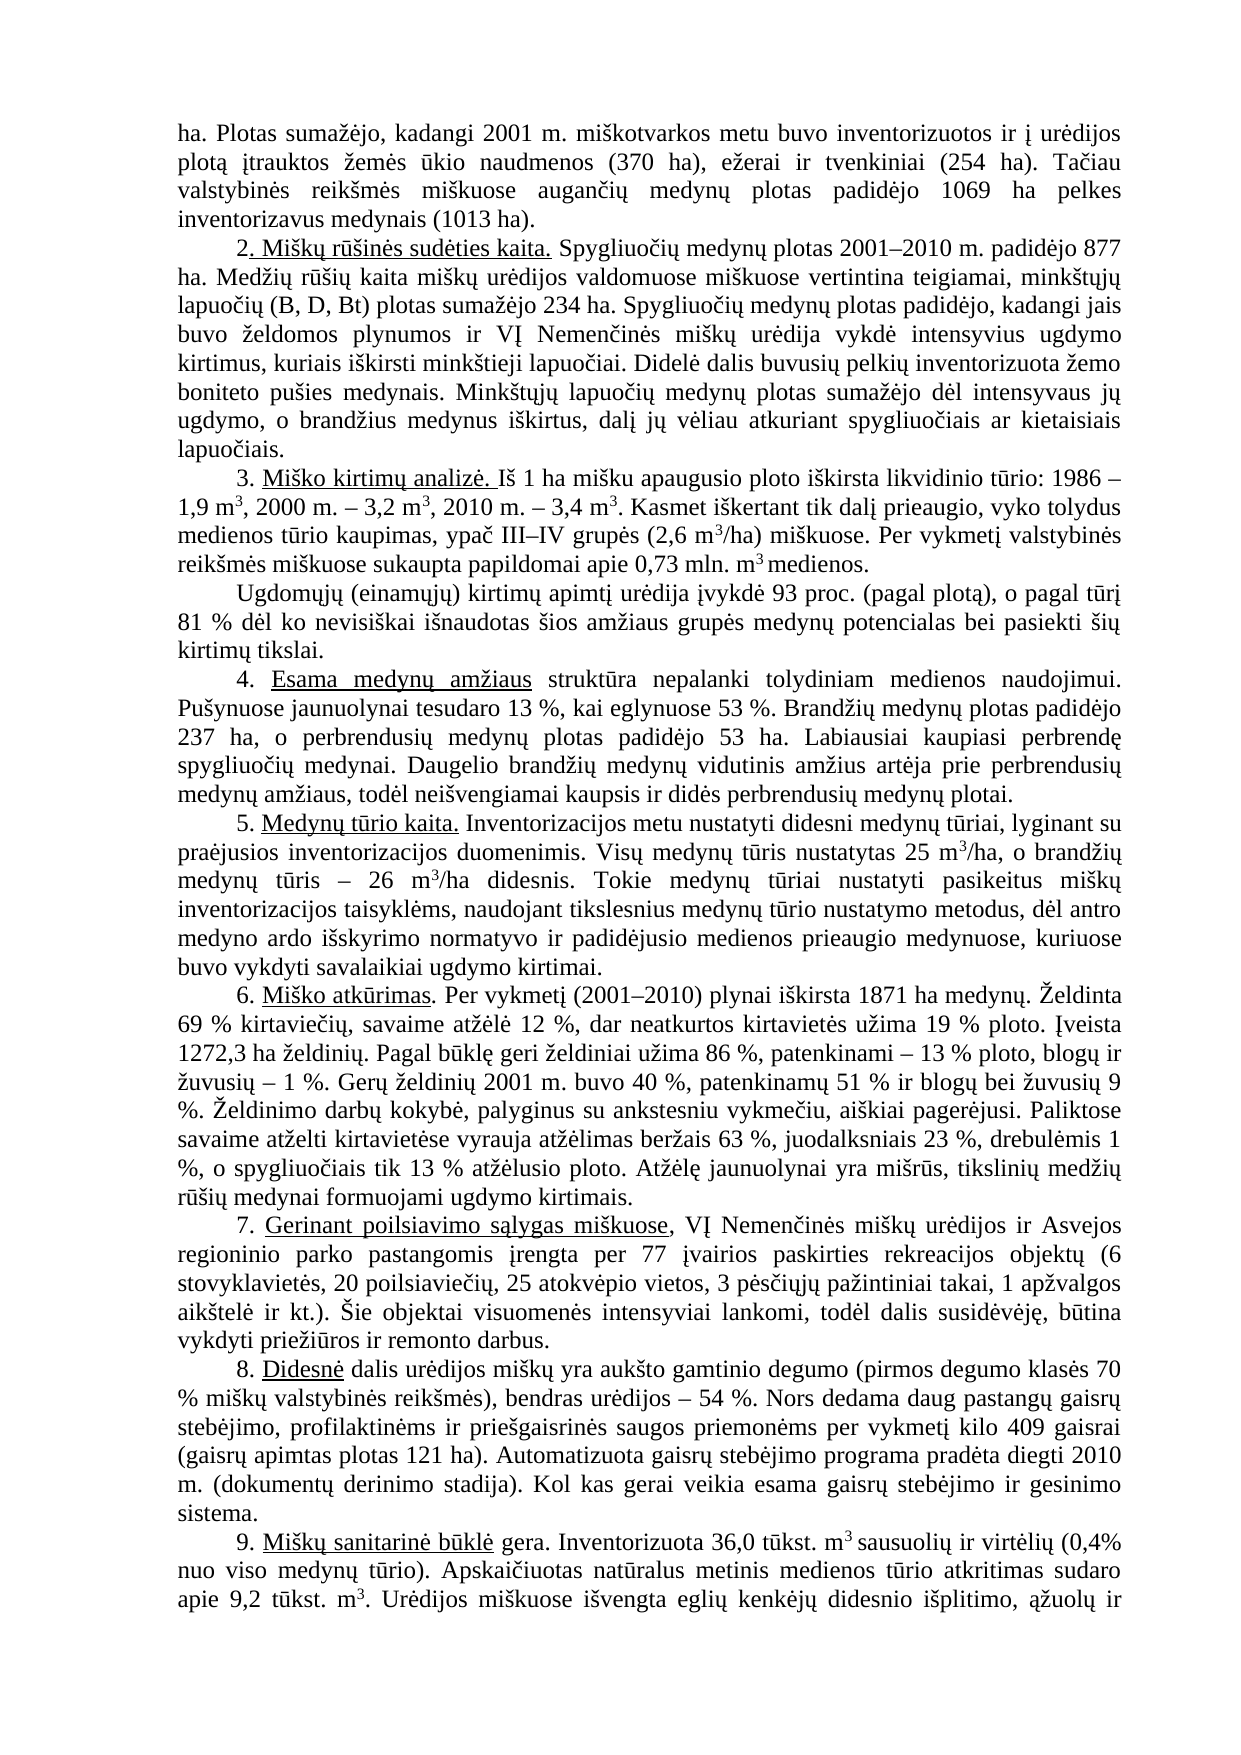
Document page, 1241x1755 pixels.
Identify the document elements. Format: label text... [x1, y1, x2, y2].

text 4. Esama medynų amžiaus struktūra nepalanki tolydiniam medienos naudojimui. Pušynuose jaunuolynai tesudaro 13 %, kai eglynuose 53 %. Brandžių medynų plotas padidėjo 237 ha, o perbrendusių medynų plotas padidėjo 53 ha. Labiausiai kaupiasi perbrendę spygliuočių medynai. daugelio brandžių medynų vidutinis amžius artėja prie perbrendusių medynų amžiaus, todėl neišvengiamai kaupsis ir didės perbrendusių medynų plotai. [177, 664, 1122, 808]
text 2. Miškų rūšinės sudėties kaita. Spygliuočių medynų plotas 2001–2010 m. padidėjo 877 ha. Medžių rūšių kaita miškų urėdijos valdomuose miškuose vertintina teigiamai, minkštųjų lapuočių (B, D, Bt) plotas sumažėjo 234 ha. Spygliuočių medynų plotas padidėjo, kadangi jais buvo želdomos plynumos ir VĮ Nemenčinės miškų urėdija vykdė intensyvius ugdymo kirtimus, kuriais iškirsti minkštieji lapuočiai. Didelė dalis buvusių pelkių inventorizuota žemo boniteto pušies medynais. Minkštųjų lapuočių medynų plotas sumažėjo dėl intensyvaus jų ugdymo, o brandžius medynus iškirtus, dalį jų vėliau atkuriant spygliuočiais ar kietaisiais lapuočiais. [177, 233, 1122, 463]
text Ugdomųjų (einamųjų) kirtimų apimtį urėdija įvykdė 93 proc. (pagal plotą), o pagal tūrį 81 % dėl ko nevisiškai išnaudotas šios amžiaus grupės medynų potencialas bei pasiekti šių kirtimų tikslai. [177, 578, 1122, 664]
text 8. Didesnė dalis urėdijos miškų yra aukšto gamtinio degumo (pirmos degumo klasės 70 % miškų valstybinės reikšmės), bendras urėdijos – 54 %. Nors dedama daug pastangų gaisrų stebėjimo, profilaktinėms ir priešgaisrinės saugos priemonėms per vykmetį kilo 409 gaisrai (gaisrų apimtas plotas 121 ha). Automatizuota gaisrų stebėjimo programa pradėta diegti 2010 m. (dokumentų derinimo stadija). Kol kas gerai veikia esama gaisrų stebėjimo ir gesinimo sistema. [177, 1354, 1122, 1527]
text 7. Gerinant poilsiavimo sąlygas miškuose, VĮ Nemenčinės miškų urėdijos ir Asvejos regioninio parko pastangomis įrengta per 77 įvairios paskirties rekreacijos objektų (6 stovyklavietės, 20 poilsiaviečių, 25 atokvėpio vietos, 3 pėsčiųjų pažintiniai takai, 1 apžvalgos aikštelė ir kt.). Šie objektai visuomenės intensyviai lankomi, todėl dalis susidėvėję, būtina vykdyti priežiūros ir remonto darbus. [177, 1211, 1122, 1354]
text 6. Miško atkūrimas. Per vykmetį (2001–2010) plynai iškirsta 1871 ha medynų. Želdinta 69 % kirtaviečių, savaime atžėlė 12 %, dar neatkurtos kirtavietės užima 19 % ploto. Įveista 1272,3 ha želdinių. Pagal būklę geri želdiniai užima 86 %, patenkinami – 13 % ploto, blogų ir žuvusių – 1 %. Gerų želdinių 2001 m. buvo 40 %, patenkinamų 51 % ir blogų bei žuvusių 9 %. Želdinimo darbų kokybė, palyginus su ankstesniu vykmečiu, aiškiai pagerėjusi. Paliktose savaime atželti kirtavietėse vyrauja atžėlimas beržais 63 %, juodalksniais 23 %, drebulėmis 1 %, o spygliuočiais tik 13 % atžėlusio ploto. Atžėlę jaunuolynai yra mišrūs, tikslinių medžių rūšių medynai formuojami ugdymo kirtimais. [177, 981, 1122, 1211]
text 9. Miškų sanitarinė būklė gera. Inventorizuota 36,0 tūkst. m3 sausuolių ir virtėlių (0,4% nuo viso medynų tūrio). Apskaičiuotas natūralus metinis medienos tūrio atkritimas sudaro apie 9,2 tūkst. m3. Urėdijos miškuose išvengta eglių kenkėjų didesnio išplitimo, ąžuolų ir [177, 1527, 1122, 1613]
text 5. Medynų tūrio kaita. Inventorizacijos metu nustatyti didesni medynų tūriai, lyginant su praėjusios inventorizacijos duomenimis. Visų medynų tūris nustatytas 25 m3/ha, o brandžių medynų tūris – 26 m3/ha didesnis. Tokie medynų tūriai nustatyti pasikeitus miškų inventorizacijos taisyklėms, naudojant tikslesnius medynų tūrio nustatymo metodus, dėl antro medyno ardo išskyrimo normatyvo ir padidėjusio medienos prieaugio medynuose, kuriuose buvo vykdyti savalaikiai ugdymo kirtimai. [177, 808, 1122, 981]
text 3. Miško kirtimų analizė. Iš 1 ha mišku apaugusio ploto iškirsta likvidinio tūrio: 1986 – 1,9 m3, 2000 m. – 3,2 m3, 2010 m. – 3,4 m3. Kasmet iškertant tik dalį prieaugio, vyko tolydus medienos tūrio kaupimas, ypač III–IV grupės (2,6 m3/ha) miškuose. Per vykmetį valstybinės reikšmės miškuose sukaupta papildomai apie 0,73 mln. m3 medienos. [177, 463, 1122, 578]
text ha. Plotas sumažėjo, kadangi 2001 m. miškotvarkos metu buvo inventorizuotos ir į urėdijos plotą įtrauktos žemės ūkio naudmenos (370 ha), ežerai ir tvenkiniai (254 ha). Tačiau valstybinės reikšmės miškuose augančių medynų plotas padidėjo 1069 ha pelkes inventorizavus medynais (1013 ha). [177, 118, 1122, 233]
